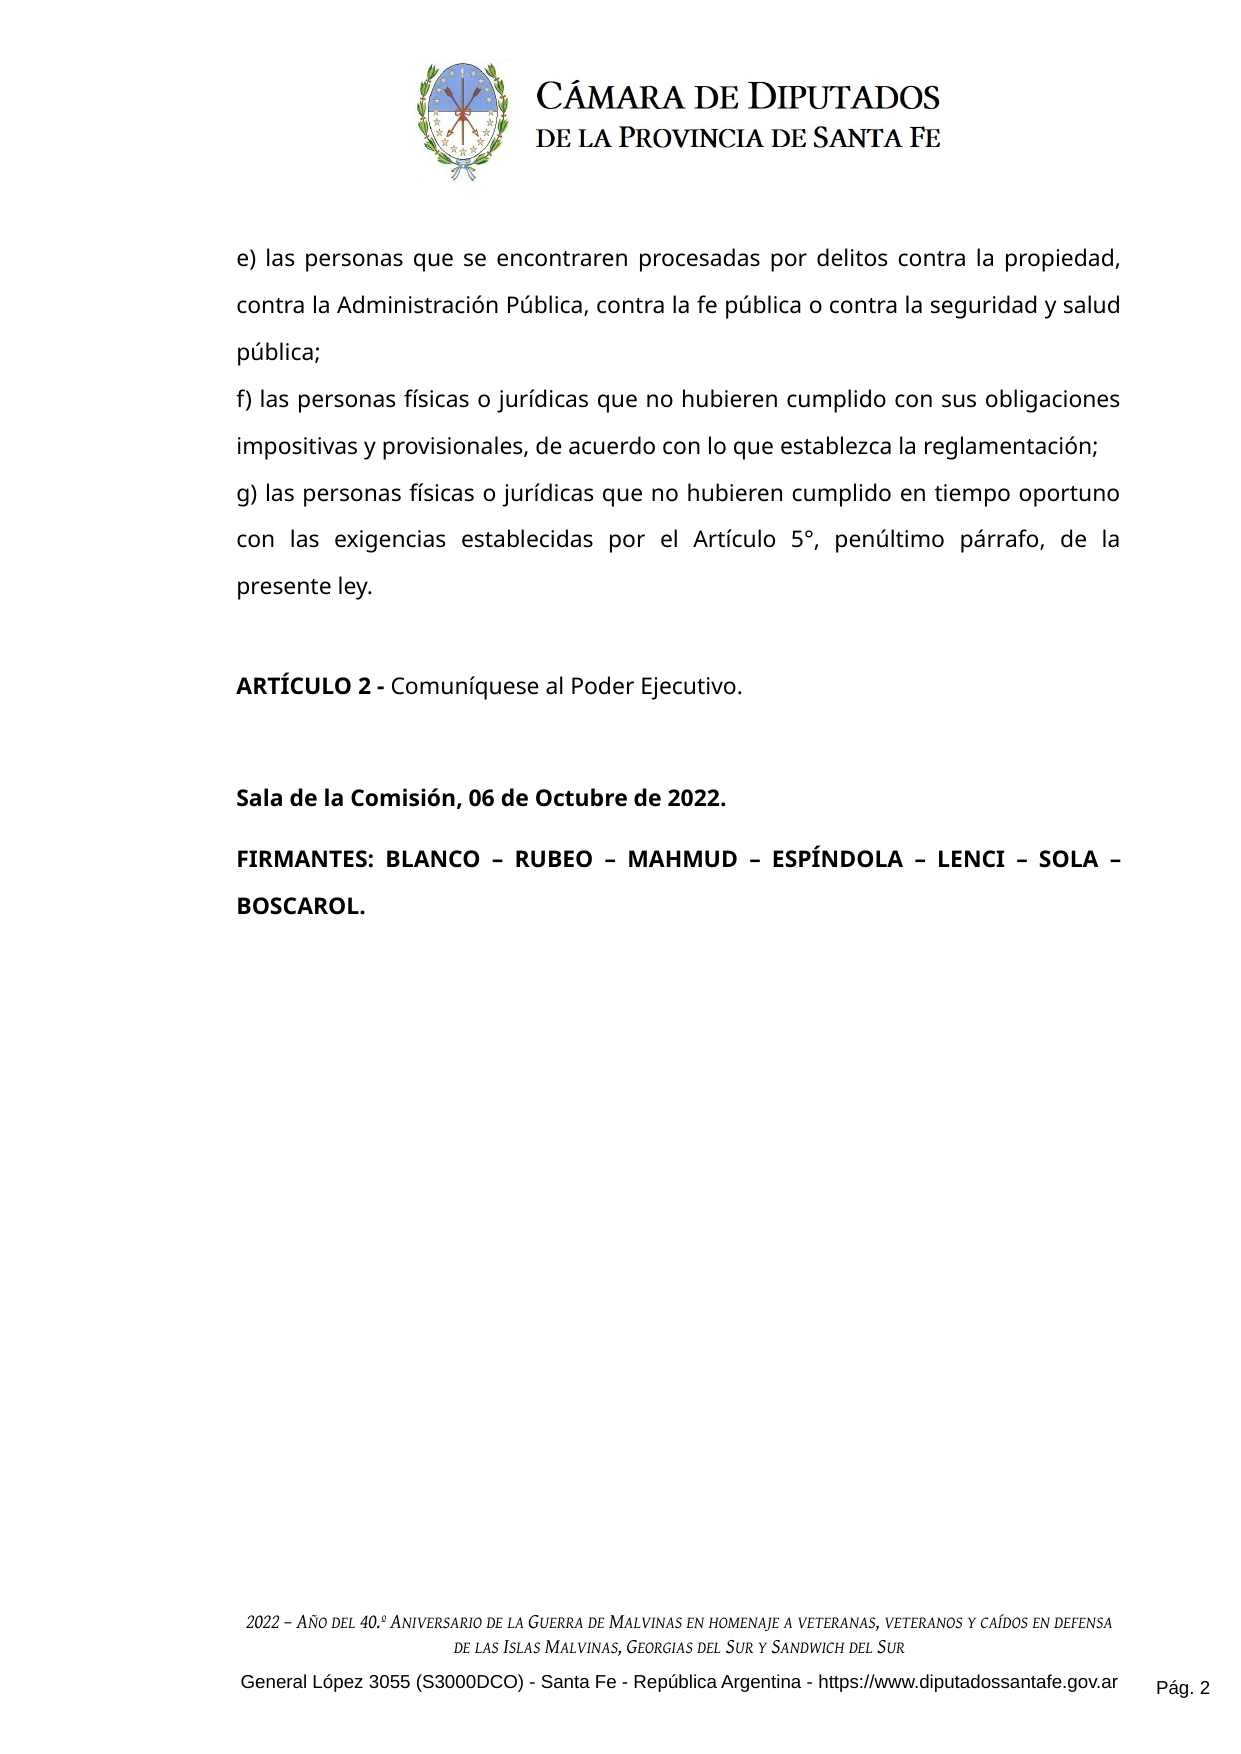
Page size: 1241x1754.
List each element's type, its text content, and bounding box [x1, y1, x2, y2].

text FIRMANTES: BLANCO – RUBEO – MAHMUD – ESPÍNDOLA – LENCI – SOLA – BOSCAROL. [236, 843, 1122, 921]
text g) las personas físicas o jurídicas que no hubieren cumplido en tiempo oportuno con las exigencias establecidas por el Artículo 5°, penúltimo párrafo, de la presente ley. [236, 477, 1122, 602]
picture [413, 59, 945, 183]
text e) las personas que se encontraren procesadas por delitos contra la propiedad, contra la Administración Pública, contra la fe pública o contra la seguridad y salud pública; [236, 242, 1122, 367]
text f) las personas físicas o jurídicas que no hubieren cumplido con sus obligaciones impositivas y provisionales, de acuerdo con lo que establezca la reglamentación; [236, 383, 1122, 461]
text ARTÍCULO 2 - Comuníquese al Poder Ejecutivo. [236, 670, 1122, 701]
text Sala de la Comisión, 06 de Octubre de 2022. [236, 782, 1122, 813]
